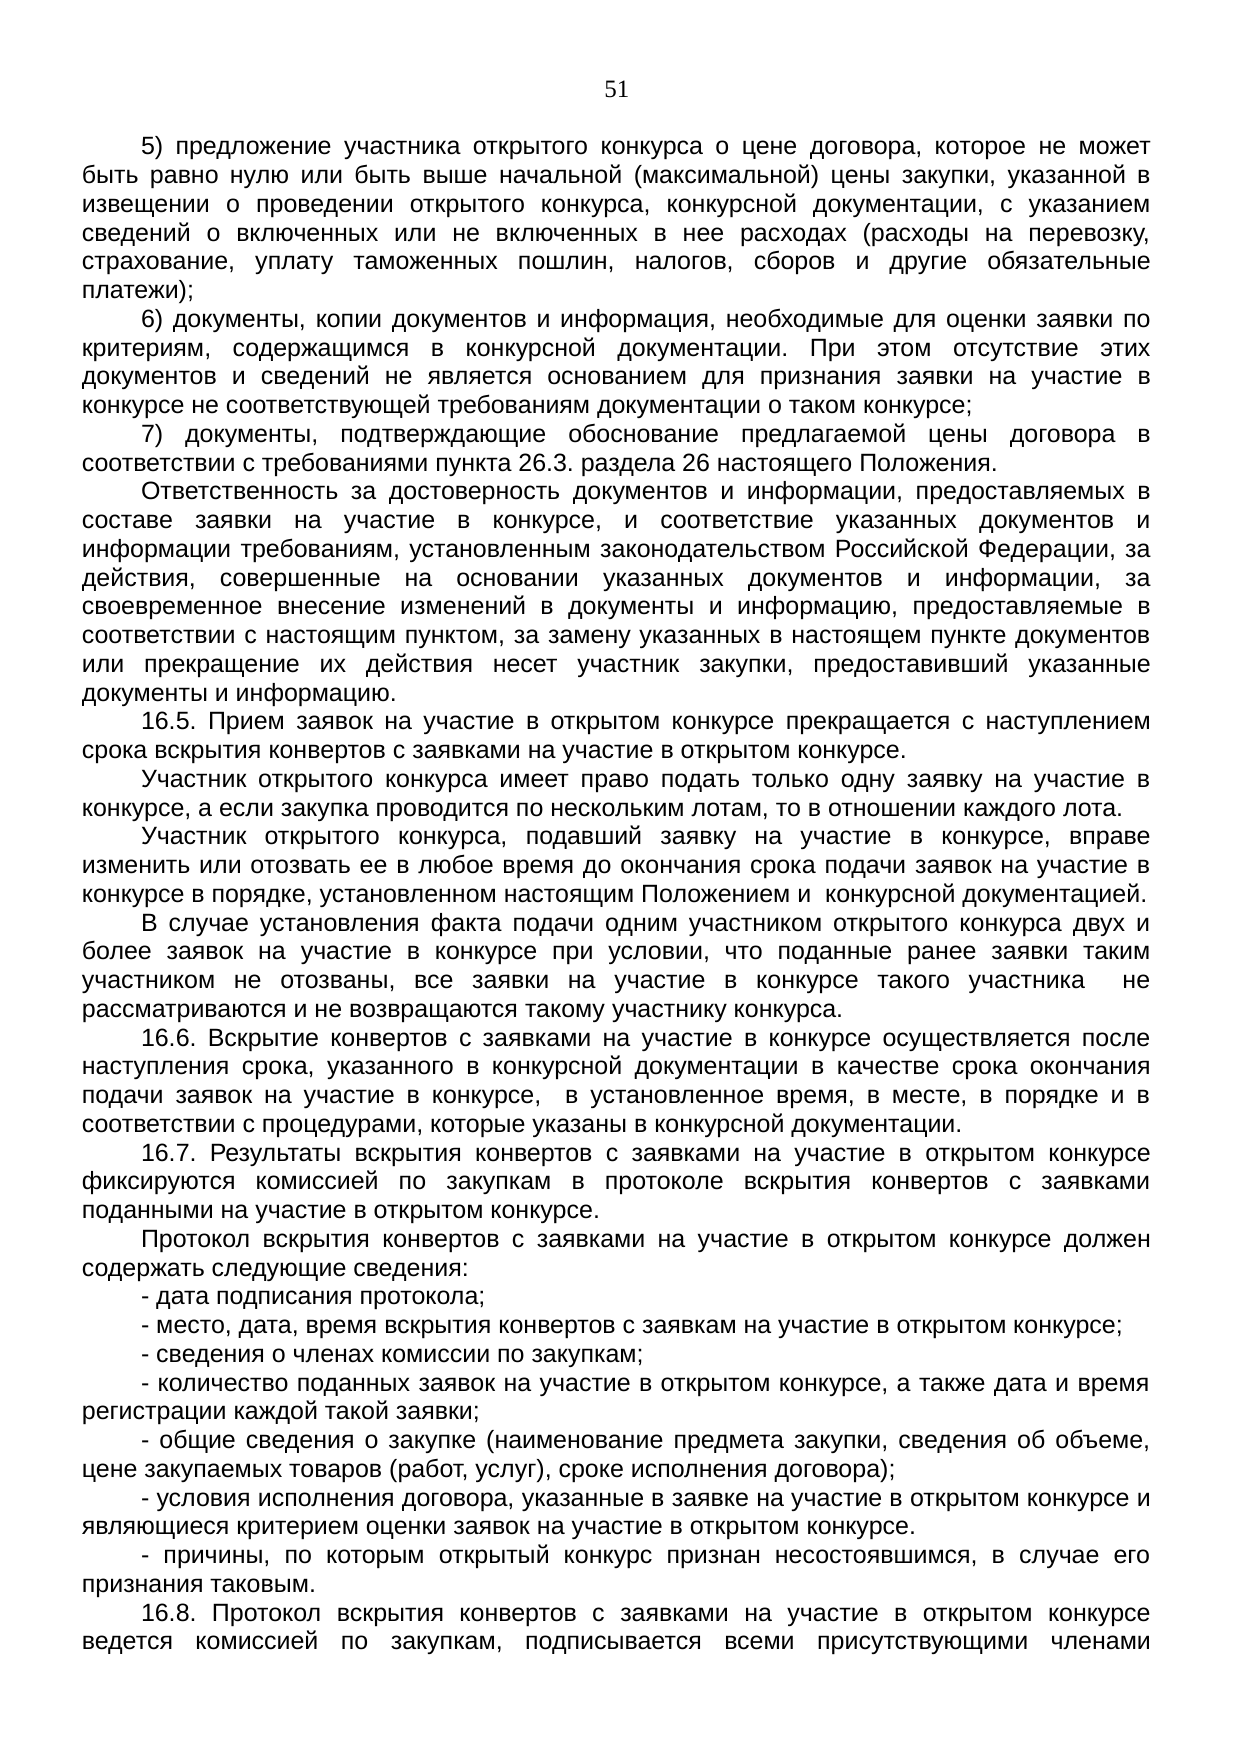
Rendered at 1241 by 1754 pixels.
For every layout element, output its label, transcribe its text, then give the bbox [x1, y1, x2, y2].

text 6) документы, копии документов и информация, необходимые для оценки заявки по критериям, содержащимся в конкурсной документации. При этом отсутствие этих документов и сведений не является основанием для признания заявки на участие в конкурсе не соответствующей требованиям документации о таком конкурсе; [82, 304, 1152, 419]
text В случае установления факта подачи одним участником открытого конкурса двух и более заявок на участие в конкурсе при условии, что поданные ранее заявки таким участником не отозваны, все заявки на участие в конкурсе такого участника не рассматриваются и не возвращаются такому участнику конкурса. [82, 907, 1152, 1022]
text 5) предложение участника открытого конкурса о цене договора, которое не может быть равно нулю или быть выше начальной (максимальной) цены закупки, указанной в извещении о проведении открытого конкурса, конкурсной документации, с указанием сведений о включенных или не включенных в нее расходах (расходы на перевозку, страхование, уплату таможенных пошлин, налогов, сборов и другие обязательные платежи); [82, 131, 1152, 304]
text - количество поданных заявок на участие в открытом конкурсе, а также дата и время регистрации каждой такой заявки; [82, 1367, 1152, 1425]
text - общие сведения о закупке (наименование предмета закупки, сведения об объеме, цене закупаемых товаров (работ, услуг), сроке исполнения договора); [82, 1425, 1152, 1482]
text 7) документы, подтверждающие обоснование предлагаемой цены договора в соответствии с требованиями пункта 26.3. раздела 26 настоящего Положения. [82, 419, 1152, 476]
text Участник открытого конкурса имеет право подать только одну заявку на участие в конкурсе, а если закупка проводится по нескольким лотам, то в отношении каждого лота. [82, 764, 1152, 821]
text Участник открытого конкурса, подавший заявку на участие в конкурсе, вправе изменить или отозвать ее в любое время до окончания срока подачи заявок на участие в конкурсе в порядке, установленном настоящим Положением и конкурсной документацией. [82, 821, 1152, 907]
text 16.8. Протокол вскрытия конвертов с заявками на участие в открытом конкурсе ведется комиссией по закупкам, подписывается всеми присутствующими членами [82, 1597, 1152, 1655]
text - сведения о членах комиссии по закупкам; [82, 1339, 1152, 1367]
text - дата подписания протокола; [82, 1281, 1152, 1310]
text 16.6. Вскрытие конвертов с заявками на участие в конкурсе осуществляется после наступления срока, указанного в конкурсной документации в качестве срока окончания подачи заявок на участие в конкурсе, в установленное время, в месте, в порядке и в соответствии с процедурами, которые указаны в конкурсной документации. [82, 1022, 1152, 1137]
text - место, дата, время вскрытия конвертов с заявкам на участие в открытом конкурсе; [82, 1310, 1152, 1339]
text Ответственность за достоверность документов и информации, предоставляемых в составе заявки на участие в конкурсе, и соответствие указанных документов и информации требованиям, установленным законодательством Российской Федерации, за действия, совершенные на основании указанных документов и информации, за своевременное внесение изменений в документы и информацию, предоставляемые в соответствии с настоящим пунктом, за замену указанных в настоящем пункте документов или прекращение их действия несет участник закупки, предоставивший указанные документы и информацию. [82, 476, 1152, 706]
text - причины, по которым открытый конкурс признан несостоявшимся, в случае его признания таковым. [82, 1540, 1152, 1597]
text 16.7. Результаты вскрытия конвертов с заявками на участие в открытом конкурсе фиксируются комиссией по закупкам в протоколе вскрытия конвертов с заявками поданными на участие в открытом конкурсе. [82, 1137, 1152, 1224]
text - условия исполнения договора, указанные в заявке на участие в открытом конкурсе и являющиеся критерием оценки заявок на участие в открытом конкурсе. [82, 1482, 1152, 1540]
text Протокол вскрытия конвертов с заявками на участие в открытом конкурсе должен содержать следующие сведения: [82, 1224, 1152, 1281]
text 16.5. Прием заявок на участие в открытом конкурсе прекращается с наступлением срока вскрытия конвертов с заявками на участие в открытом конкурсе. [82, 706, 1152, 764]
